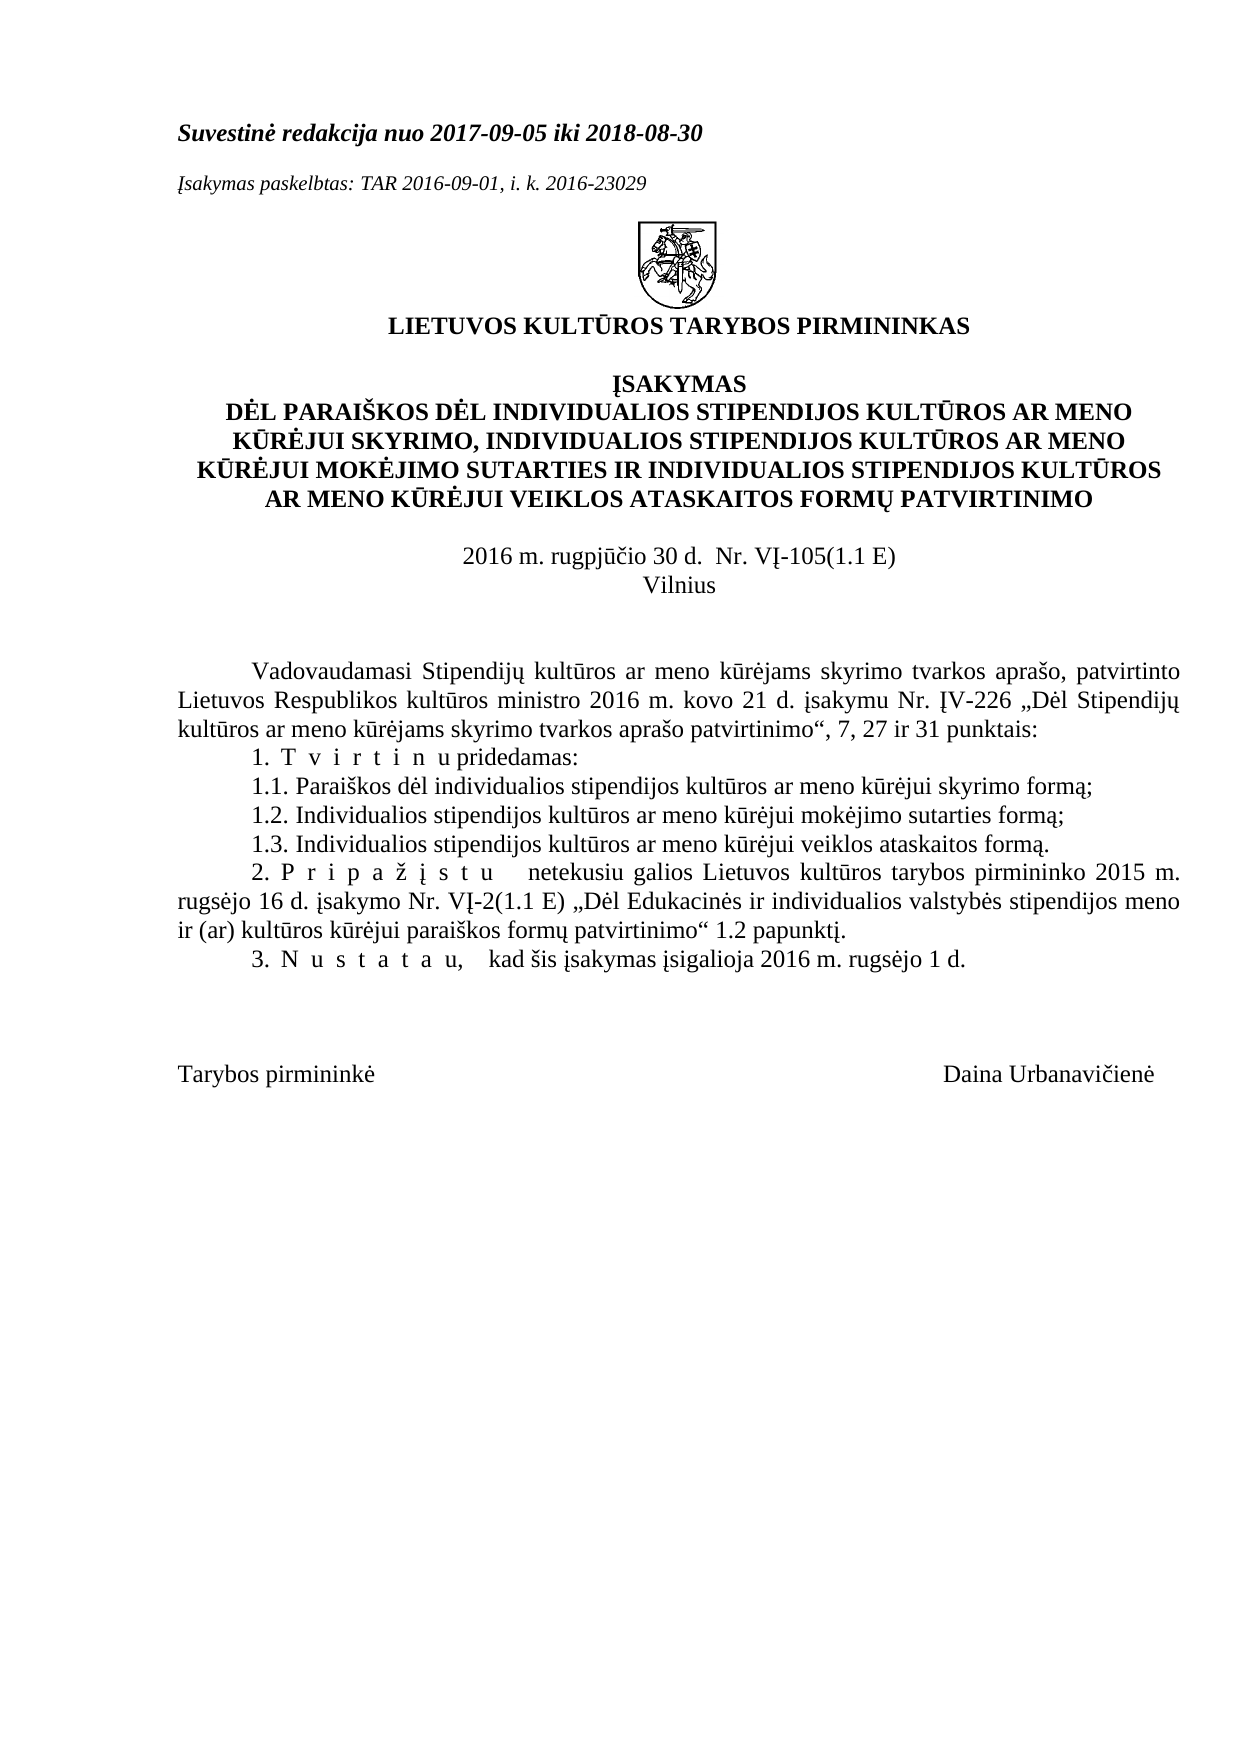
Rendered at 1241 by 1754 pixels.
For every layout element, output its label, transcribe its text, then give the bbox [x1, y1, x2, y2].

text 1.3. Individualios stipendijos kultūros ar meno kūrėjui veiklos ataskaitos formą. [251, 829, 1181, 857]
text ĮSAKYMAS [177, 369, 1181, 397]
text DĖL PARAIŠKOS DĖL INDIVIDUALIOS STIPENDIJOS KULTŪROS AR MENO KŪRĖJUI SKYRIMO, INDIVIDUALIOS STIPENDIJOS KULTŪROS AR MENO KŪRĖJUI MOKĖJIMO SUTARTIES IR INDIVIDUALIOS STIPENDIJOS KULTŪROS AR MENO KŪRĖJUI VEIKLOS ATASKAITOS FORMŲ PATVIRTINIMO [177, 397, 1181, 512]
text Vadovaudamasi Stipendijų kultūros ar meno kūrėjams skyrimo tvarkos aprašo, patvirtinto Lietuvos Respublikos kultūros ministro 2016 m. kovo 21 d. įsakymu Nr. ĮV-226 „Dėl Stipendijų kultūros ar meno kūrėjams skyrimo tvarkos aprašo patvirtinimo“, 7, 27 ir 31 punktais: [177, 656, 1181, 742]
text 1.1. Paraiškos dėl individualios stipendijos kultūros ar meno kūrėjui skyrimo formą; [251, 771, 1181, 800]
text Tarybos pirmininkė Daina Urbanavičienė [177, 1059, 1181, 1087]
text 3. Nustatau, kad šis įsakymas įsigalioja 2016 m. rugsėjo 1 d. [177, 944, 1181, 972]
text 2. Pripažįstu netekusiu galios Lietuvos kultūros tarybos pirmininko 2015 m. rugsėjo 16 d. įsakymo Nr. VĮ-2(1.1 E) „Dėl Edukacinės ir individualios valstybės stipendijos meno ir (ar) kultūros kūrėjui paraiškos formų patvirtinimo“ 1.2 papunktį. [177, 857, 1181, 944]
text LIETUVOS KULTŪROS TARYBOS PIRMININKAS [177, 311, 1181, 340]
text 2016 m. rugpjūčio 30 d. Nr. VĮ-105(1.1 E) [177, 541, 1181, 570]
text Vilnius [177, 570, 1181, 599]
text 1. Tvirtinu pridedamas: [177, 742, 1181, 771]
text 1.2. Individualios stipendijos kultūros ar meno kūrėjui mokėjimo sutarties formą; [251, 800, 1181, 829]
text Įsakymas paskelbtas: TAR 2016-09-01, i. k. 2016-23029 [177, 171, 1181, 195]
text Suvestinė redakcija nuo 2017-09-05 iki 2018-08-30 [177, 118, 1181, 147]
